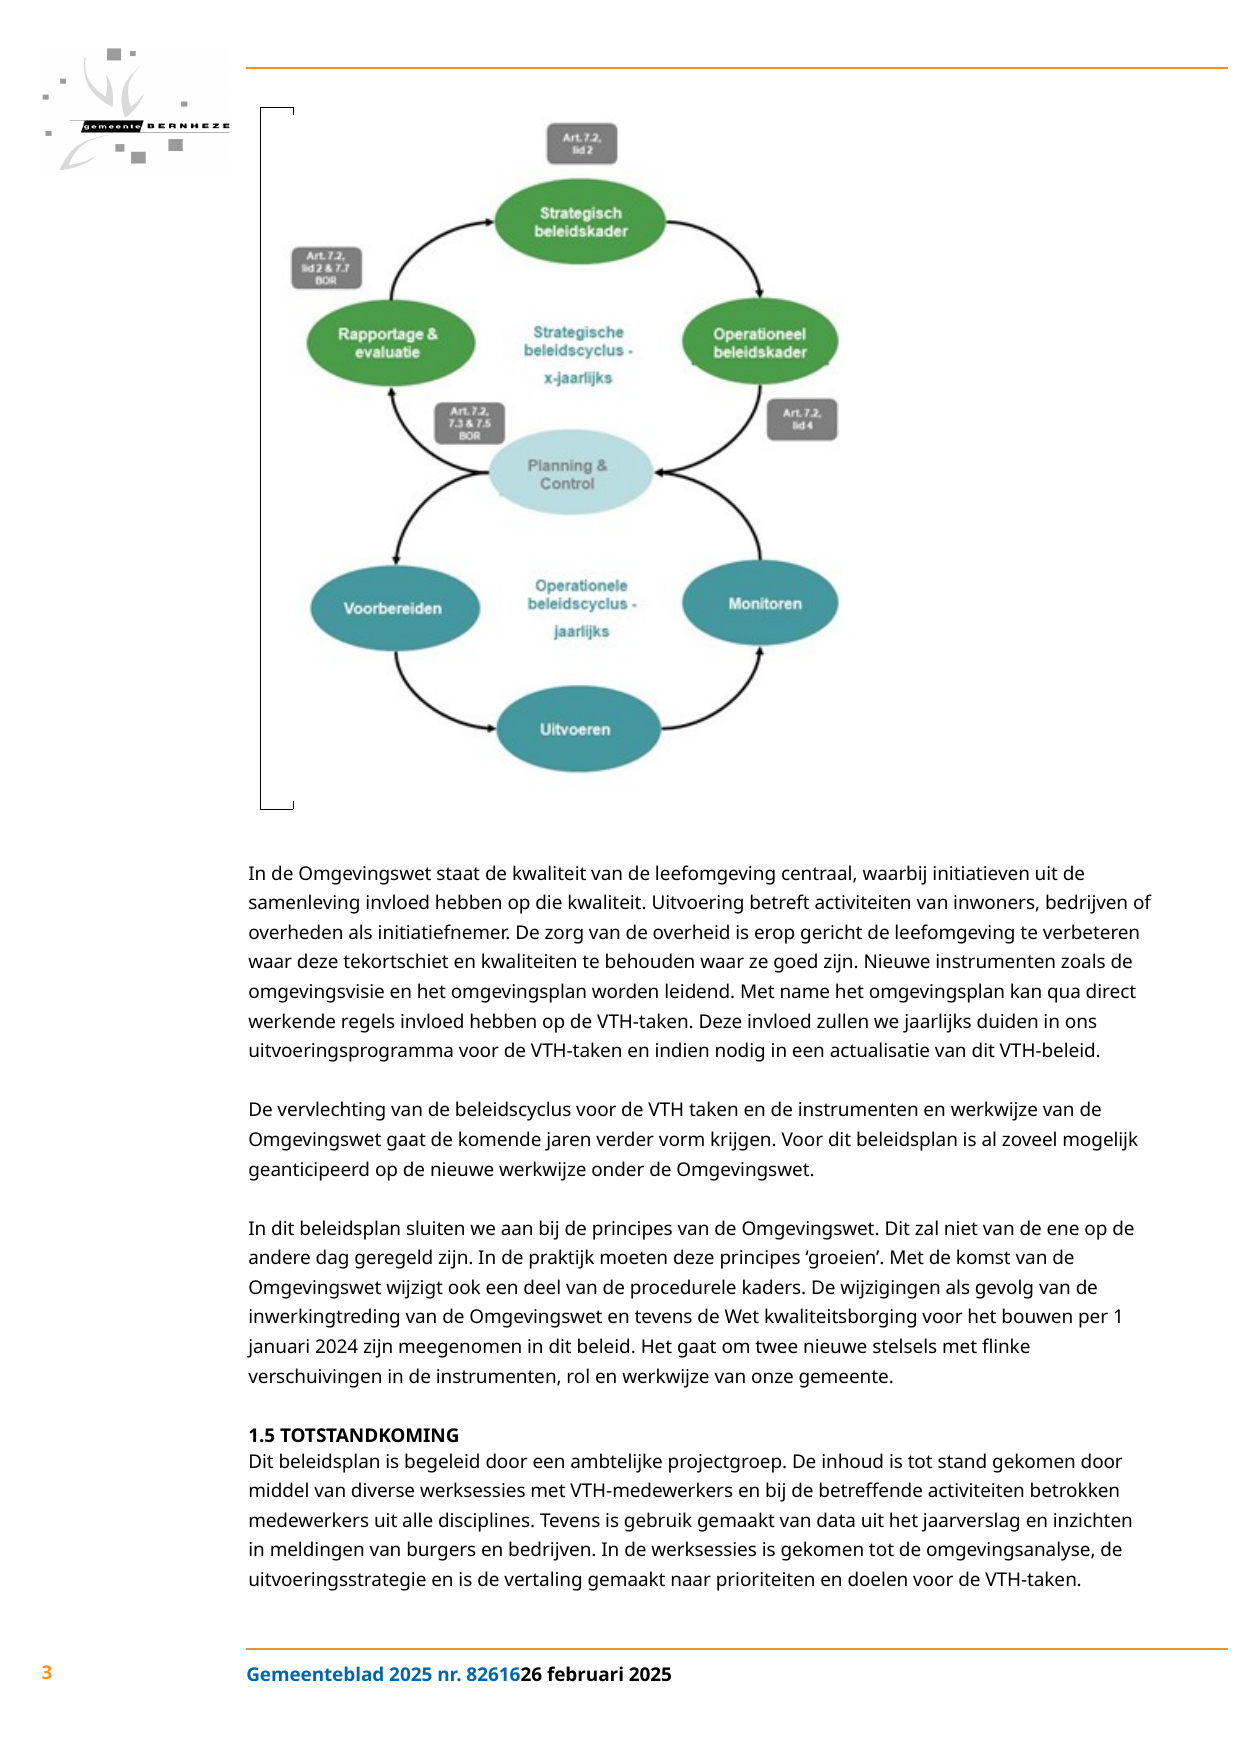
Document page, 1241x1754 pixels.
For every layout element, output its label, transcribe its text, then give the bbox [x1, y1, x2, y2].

picture [268, 115, 860, 801]
text In de Omgevingswet staat de kwaliteit van de leefomgeving centraal, waarbij initiatieven uit de samenleving invloed hebben op die kwaliteit. Uitvoering betreft activiteiten van inwoners, bedrijven of overheden als initiatiefnemer. De zorg van de overheid is erop gericht de leefomgeving te verbeteren waar deze tekortschiet en kwaliteiten te behouden waar ze goed zijn. Nieuwe instrumenten zoals de omgevingsvisie en het omgevingsplan worden leidend. Met name het omgevingsplan kan qua direct werkende regels invloed hebben op de VTH-taken. Deze invloed zullen we jaarlijks duiden in ons uitvoeringsprogramma voor de VTH-taken en indien nodig in een actualisatie van dit VTH-beleid. [248, 860, 1152, 1063]
picture [41, 47, 231, 172]
text In dit beleidsplan sluiten we aan bij de principes van de Omgevingswet. Dit zal niet van de ene op de andere dag geregeld zijn. In de praktijk moeten deze principes ‘groeien’. Met de komst van de Omgevingswet wijzigt ook een deel van de procedurele kaders. De wijzigingen als gevolg van de inwerkingtreding van de Omgevingswet en tevens de Wet kwaliteitsborging voor het bouwen per 1 januari 2024 zijn meegenomen in dit beleid. Het gaat om twee nieuwe stelsels met flinke verschuivingen in de instrumenten, rol en werkwijze van onze gemeente. [248, 1215, 1152, 1389]
text 1.5 TOTSTANDKOMING [248, 1422, 1152, 1448]
text De vervlechting van de beleidscyclus voor de VTH taken en de instrumenten en werkwijze van de Omgevingswet gaat de komende jaren verder vorm krijgen. Voor dit beleidsplan is al zoveel mogelijk geanticipeerd op de nieuwe werkwijze onder de Omgevingswet. [248, 1097, 1152, 1182]
text Dit beleidsplan is begeleid door een ambtelijke projectgroep. De inhoud is tot stand gekomen door middel van diverse werksessies met VTH-medewerkers en bij de betreffende activiteiten betrokken medewerkers uit alle disciplines. Tevens is gebruik gemaakt van data uit het jaarverslag en inzichten in meldingen van burgers en bedrijven. In de werksessies is gekomen tot de omgevingsanalyse, de uitvoeringsstrategie en is de vertaling gemaakt naar prioriteiten en doelen voor de VTH-taken. [248, 1448, 1152, 1592]
